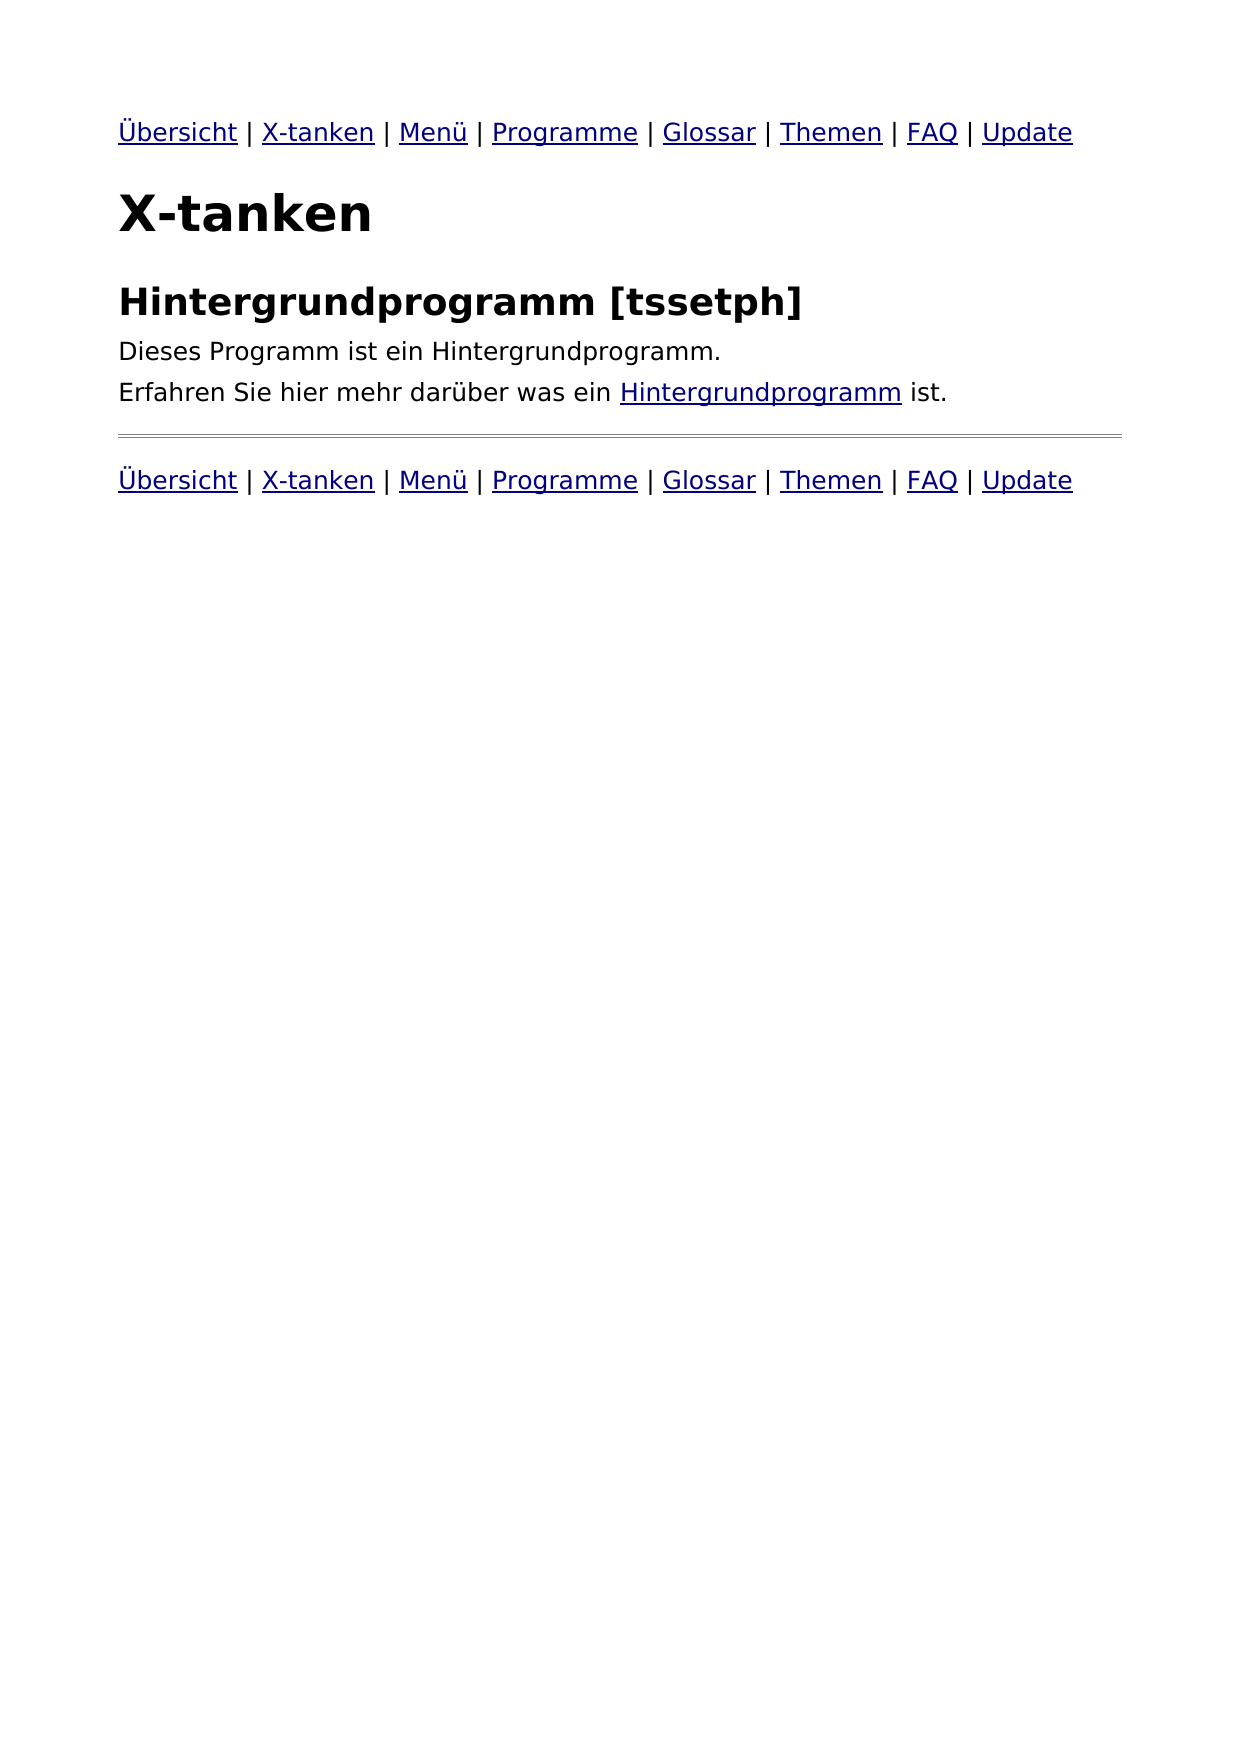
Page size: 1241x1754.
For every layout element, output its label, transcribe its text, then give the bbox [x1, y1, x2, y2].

text Übersicht | X-tanken | Menü | Programme | Glossar | Themen | FAQ | Update [118, 466, 1122, 496]
text Dieses Programm ist ein Hintergrundprogramm. [118, 337, 1122, 366]
subtitle Hintergrundprogramm [tssetph] [118, 281, 1122, 324]
text Übersicht | X-tanken | Menü | Programme | Glossar | Themen | FAQ | Update [118, 118, 1122, 147]
subtitle X-tanken [118, 185, 1122, 243]
text Erfahren Sie hier mehr darüber was ein Hintergrundprogramm ist. [118, 378, 1122, 407]
